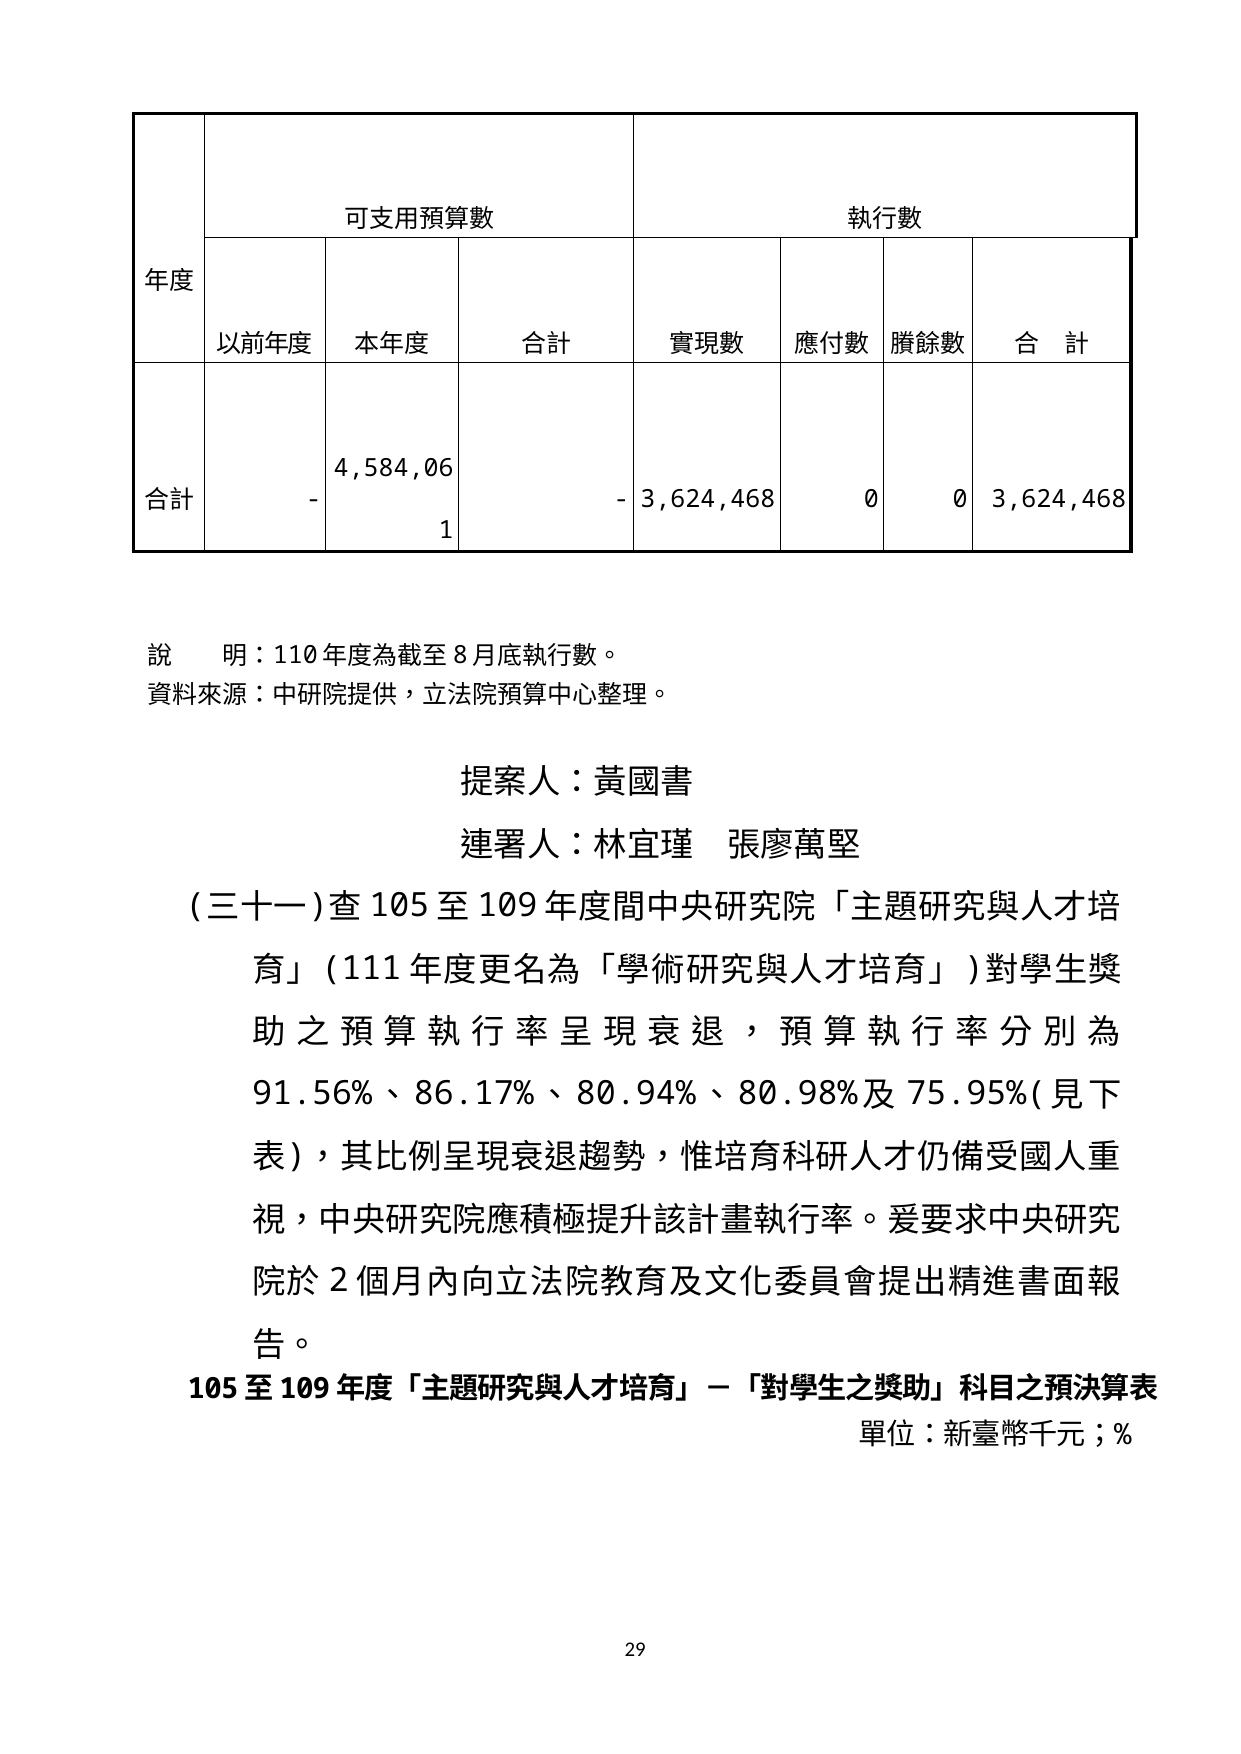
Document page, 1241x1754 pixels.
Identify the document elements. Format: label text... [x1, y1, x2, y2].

text 單位：新臺幣千元；% [148, 1408, 1199, 1454]
text 說 明：110年度為截至8月底執行數。 [148, 612, 1122, 675]
table_cell 3,624,468 [634, 363, 780, 550]
table_header 執行數 [634, 115, 1135, 237]
table_cell - [459, 363, 633, 550]
table_cell 應付數 [781, 238, 883, 362]
table_cell 賸餘數 [884, 238, 972, 362]
table_cell 3,624,468 [973, 363, 1129, 550]
text (三十一)查105至109年度間中央研究院「主題研究與人才培育」(111年度更名為「學術研究與人才培育」)對學生獎助之預算執行率呈現衰退，預算執行率分別為91.56%、86.17%、80.94%、80.98%及75.95%(見下表)，其比例呈現衰退趨勢，惟培育科研人才仍備受國人重視，中央研究院應積極提升該計畫執行率。爰要求中央研究院於2個月內向立法院教育及文化委員會提出精進書面報告。 [185, 862, 1122, 1362]
text 105至109年度「主題研究與人才培育」－「對學生之獎助」科目之預決算表 [148, 1362, 1199, 1408]
table_cell 合計 [135, 363, 204, 550]
table_cell 0 [884, 363, 972, 550]
table_cell 本年度 [326, 238, 458, 362]
table_header 年度 [135, 115, 204, 362]
table_cell - [205, 363, 325, 550]
table_cell 以前年度 [205, 238, 325, 362]
table_cell 4,584,061 [326, 363, 458, 550]
text 提案人：黃國書 [460, 737, 1122, 800]
text 連署人：林宜瑾 張廖萬堅 [460, 800, 1122, 862]
table_header 可支用預算數 [205, 115, 633, 237]
table_cell 合 計 [973, 238, 1129, 362]
table_cell 0 [781, 363, 883, 550]
table_cell 實現數 [634, 238, 780, 362]
text 資料來源：中研院提供，立法院預算中心整理。 [148, 675, 1122, 711]
table_cell 合計 [459, 238, 633, 362]
